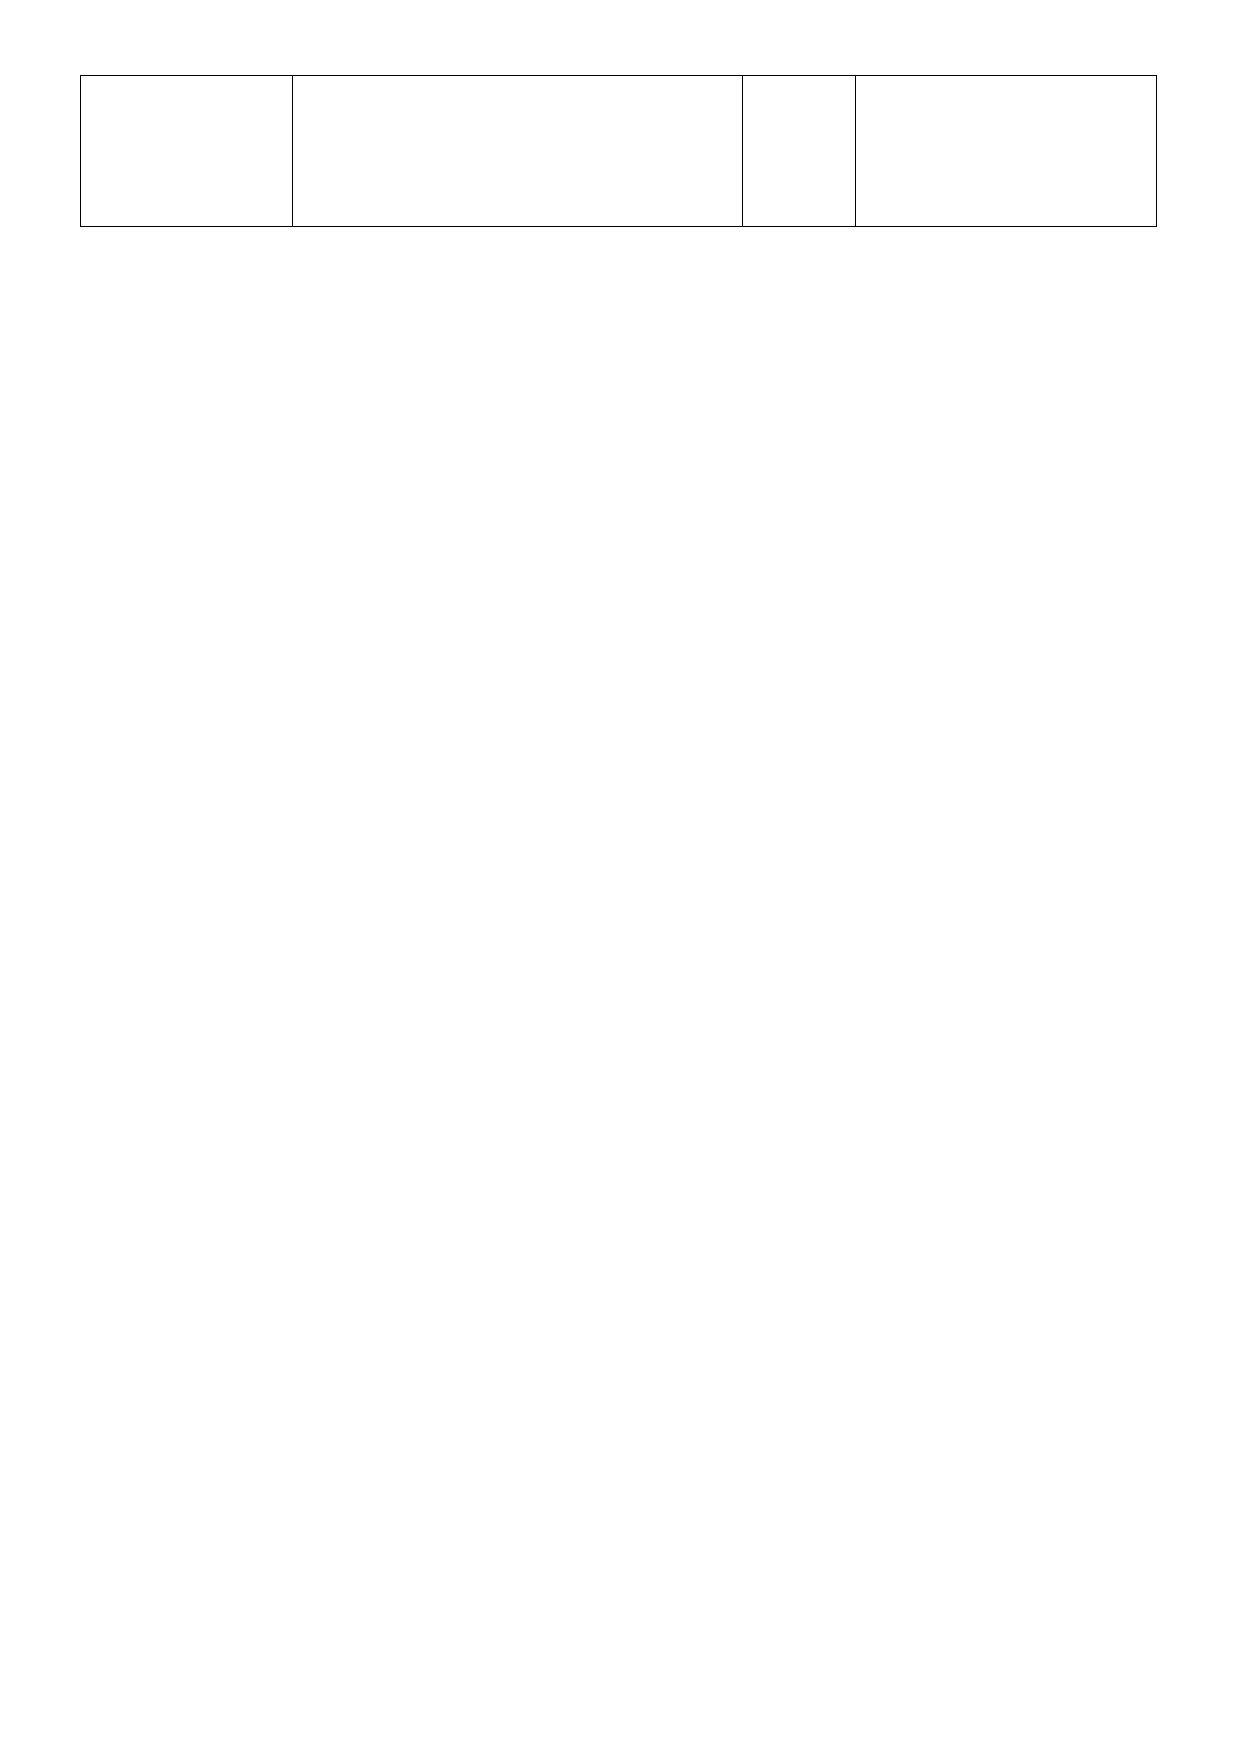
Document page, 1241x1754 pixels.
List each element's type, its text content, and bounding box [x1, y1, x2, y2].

table_cell 110.11.18 110.11.18 110.11.18 110.11.18 110.11.18 [743, 76, 855, 226]
table_cell 參考範例： 廠商無缺失矯正預防，或缺失未追蹤改善，或( )未落實執行（4.03.06） 混凝土澆置、搗實不合規範，有冷縫、蜂窩或孔洞產生（5.01.01） 現場施工交通警告設施不足（5.14.07） 廠商無品管自主檢查表，或( )未落實執行，或( )檢查人未簽名（4.03.04） 廠商無施工日報表，或( )未符合需求，或( )未落實執行（4.03.03） [81, 76, 292, 226]
table_cell □已完成（詳附件 ） □尚未完成（說明： ） □已完成（詳附件 ） □尚未完成（說明： ） □已完成（詳附件 ） □尚未完成（說明： ） □已完成（詳附件 ） □尚未完成（說明： ） □已完成（詳附件 ） □尚未完成（說明： ） 確認人： 日 期： [856, 76, 1156, 226]
table_cell [293, 76, 742, 226]
